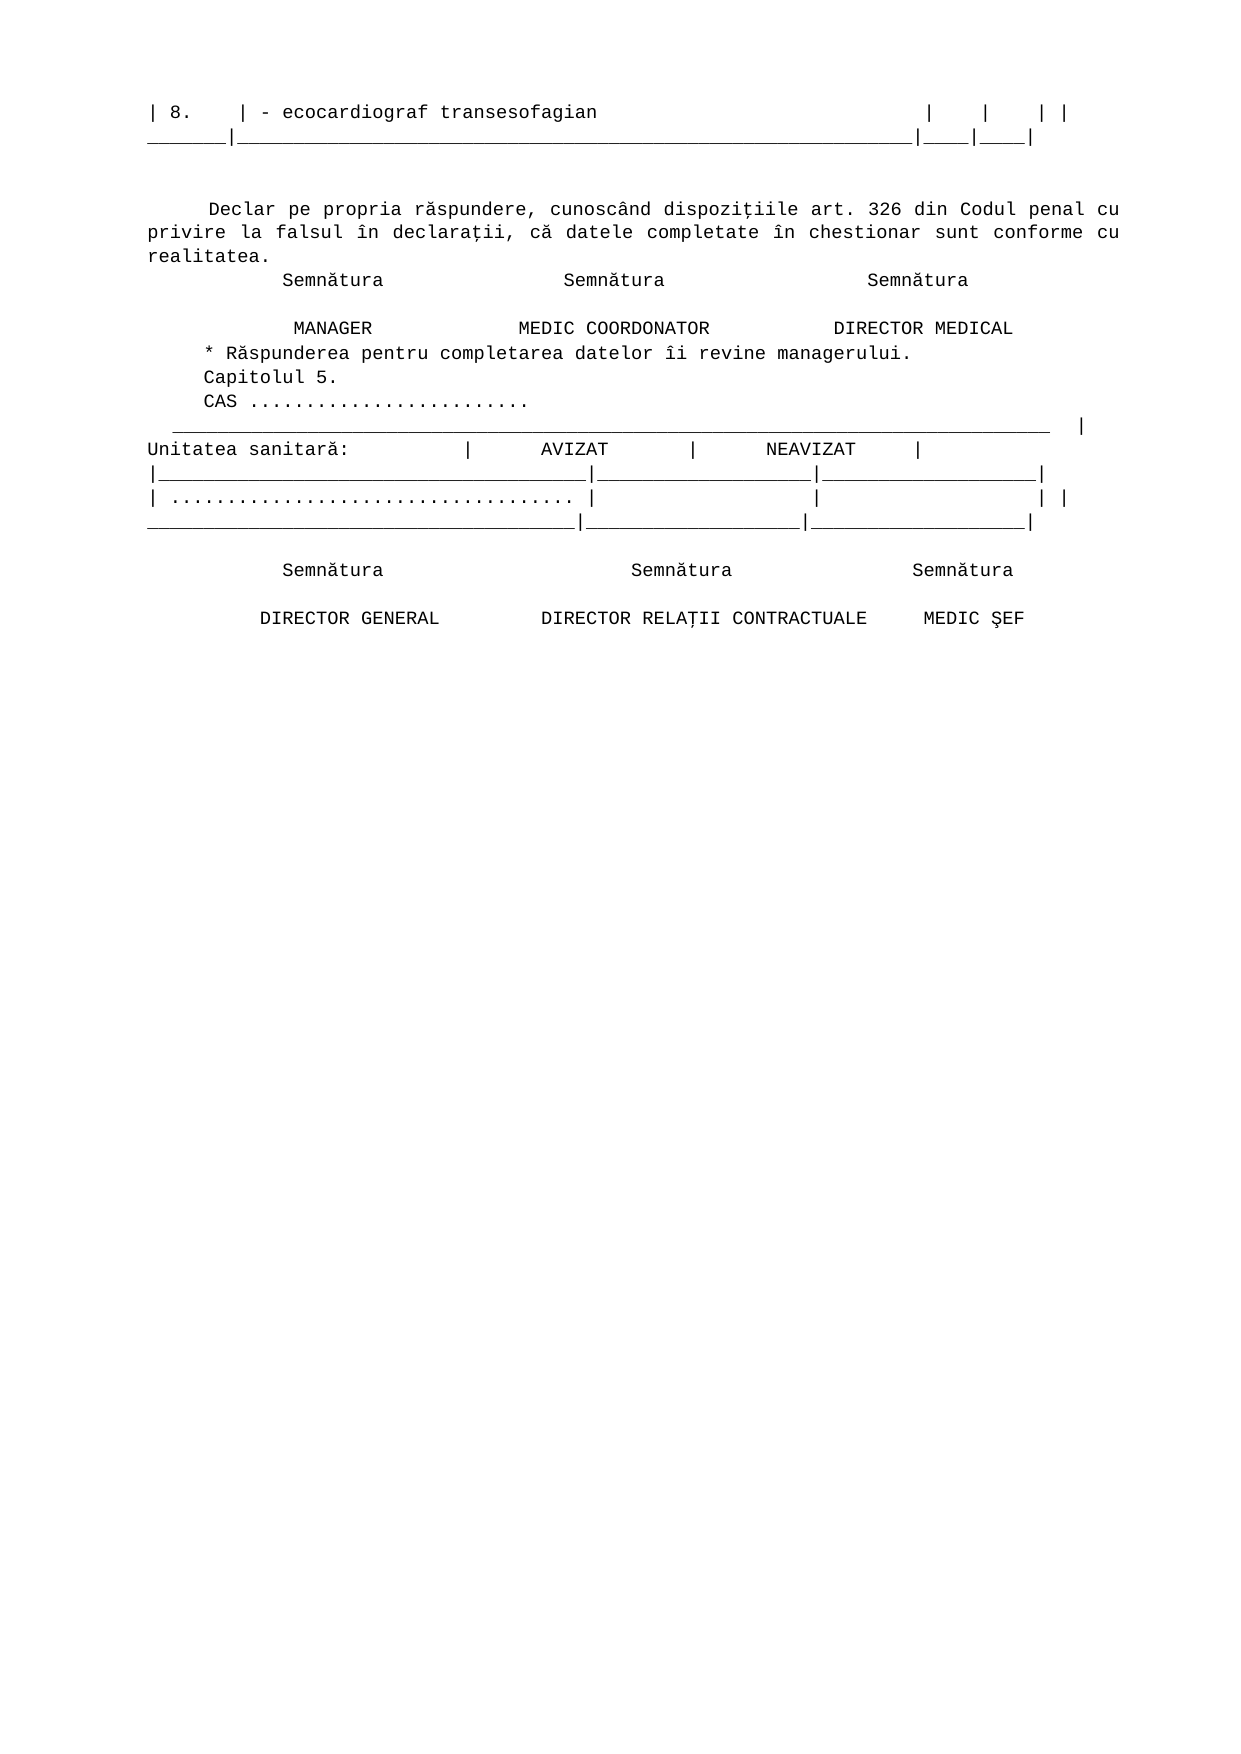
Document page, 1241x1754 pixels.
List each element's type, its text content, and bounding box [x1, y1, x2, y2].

text |______________________________________|___________________|___________________| [147, 464, 1083, 485]
text CAS ......................... [147, 392, 547, 413]
text * Răspunderea pentru completarea datelor îi revine managerului. [147, 343, 929, 365]
text Semnătura Semnătura Semnătura [147, 561, 1087, 582]
text Declar pe propria răspundere, cunoscând dispoziţiile art. 326 din Codul penal cu privire la falsul în declaraţii, că datele completate în chestionar sunt conforme cu realitatea. [147, 199, 1120, 268]
text DIRECTOR GENERAL DIRECTOR RELAŢII CONTRACTUALE MEDIC ŞEF [147, 609, 1087, 630]
text Semnătura Semnătura Semnătura [147, 271, 1087, 292]
text Capitolul 5. [147, 368, 355, 389]
text | 8. | - ecocardiograf transesofagian | | | |_______|____________________________________________________________|____|____| [147, 103, 1083, 148]
text ______________________________________________________________________________ | Unitatea sanitară: | AVIZAT | NEAVIZAT | [147, 416, 1087, 461]
text MANAGER MEDIC COORDONATOR DIRECTOR MEDICAL [147, 319, 1087, 340]
text | .................................... | | | |______________________________________|___________________|___________________| [147, 488, 1083, 533]
